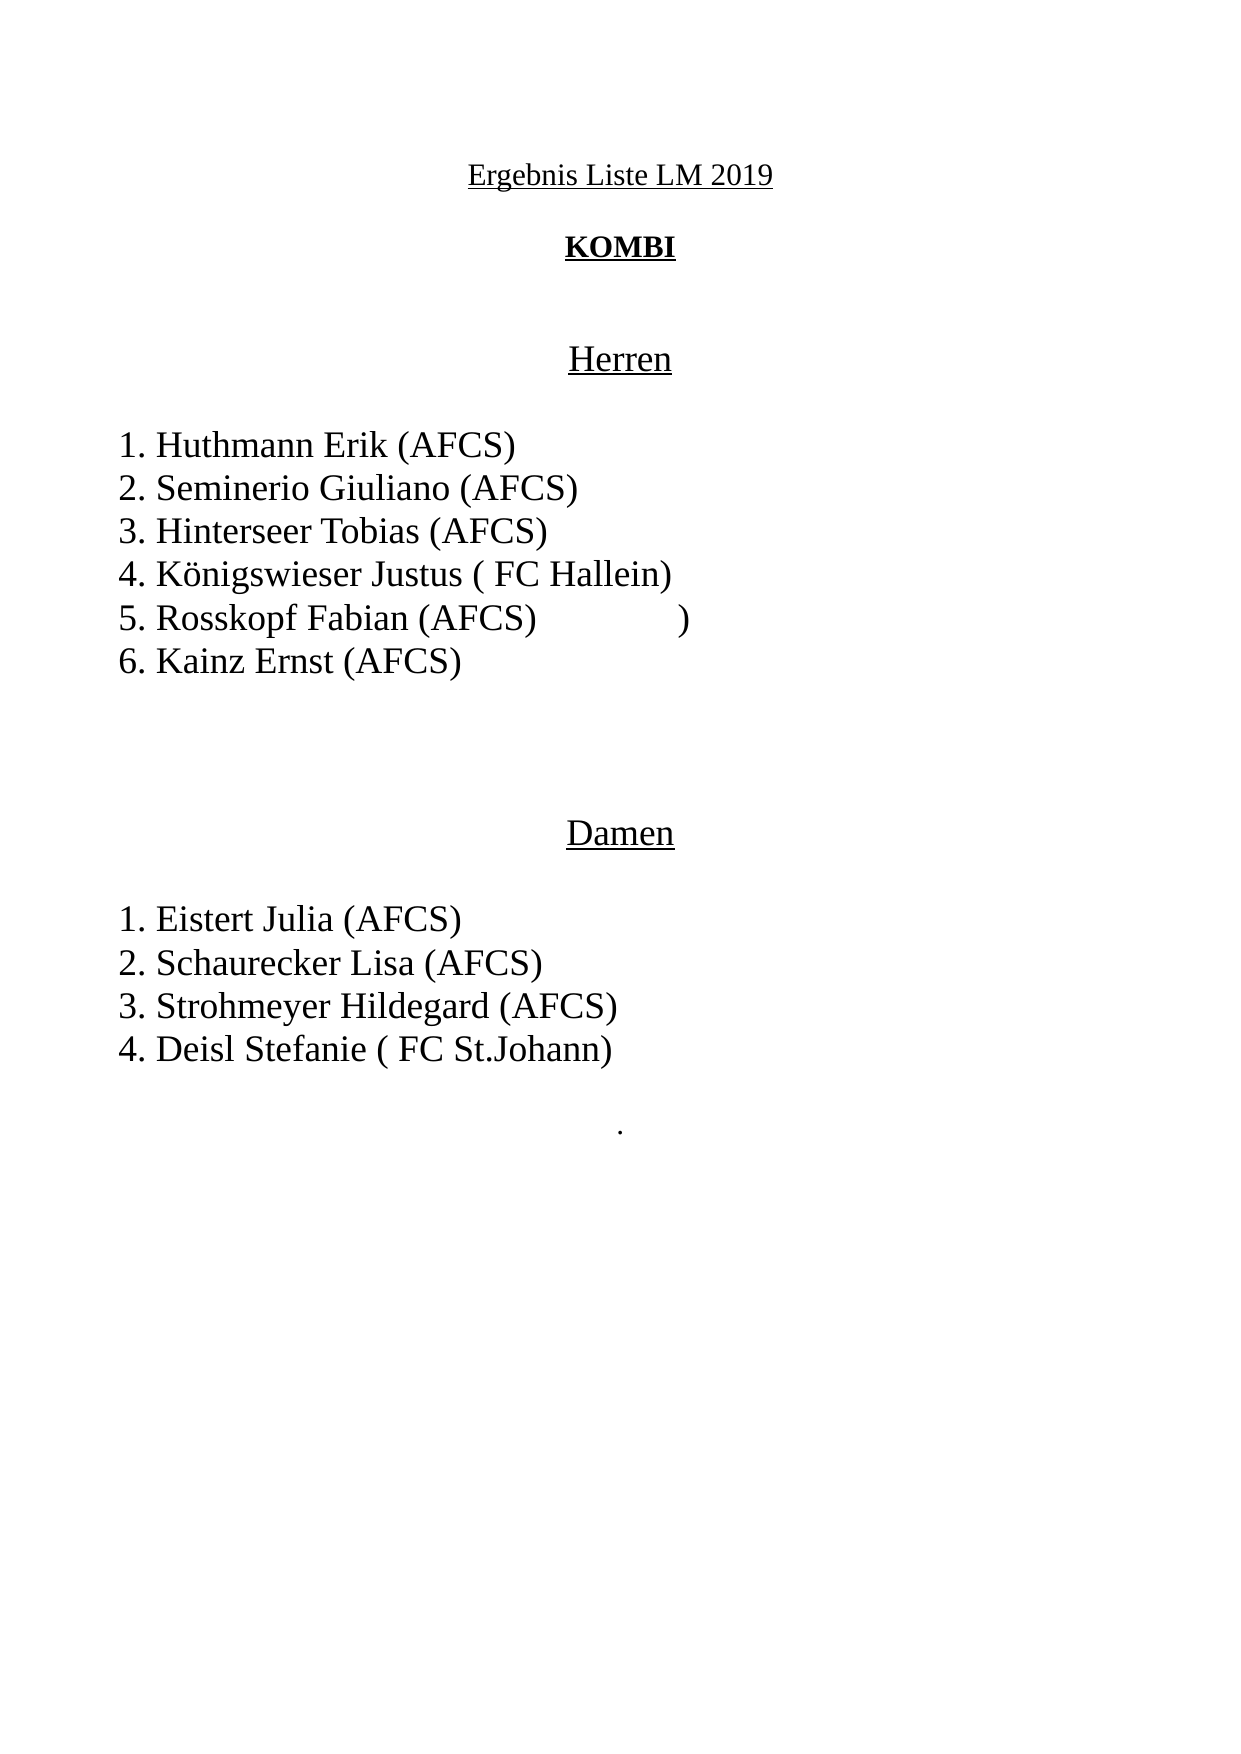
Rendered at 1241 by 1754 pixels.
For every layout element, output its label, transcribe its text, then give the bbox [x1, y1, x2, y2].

text Ergebnis Liste LM 2019 [118, 156, 1122, 192]
text Damen [118, 811, 1122, 854]
text Herren [118, 336, 1122, 379]
text 1. Huthmann Erik (AFCS) [118, 422, 1122, 466]
text 3. Strohmeyer Hildegard (AFCS) [118, 983, 1122, 1026]
text . [118, 1105, 1122, 1141]
text KOMBI [118, 228, 1122, 264]
text 3. Hinterseer Tobias (AFCS) [118, 509, 1122, 552]
text 5. Rosskopf Fabian (AFCS) ) [118, 595, 1122, 638]
text 4. Deisl Stefanie ( FC St.Johann) [118, 1026, 1122, 1069]
text 2. Seminerio Giuliano (AFCS) [118, 466, 1122, 509]
text 4. Königswieser Justus ( FC Hallein) [118, 552, 1122, 595]
text 2. Schaurecker Lisa (AFCS) [118, 940, 1122, 983]
text 6. Kainz Ernst (AFCS) [118, 638, 1122, 681]
text 1. Eistert Julia (AFCS) [118, 897, 1122, 940]
